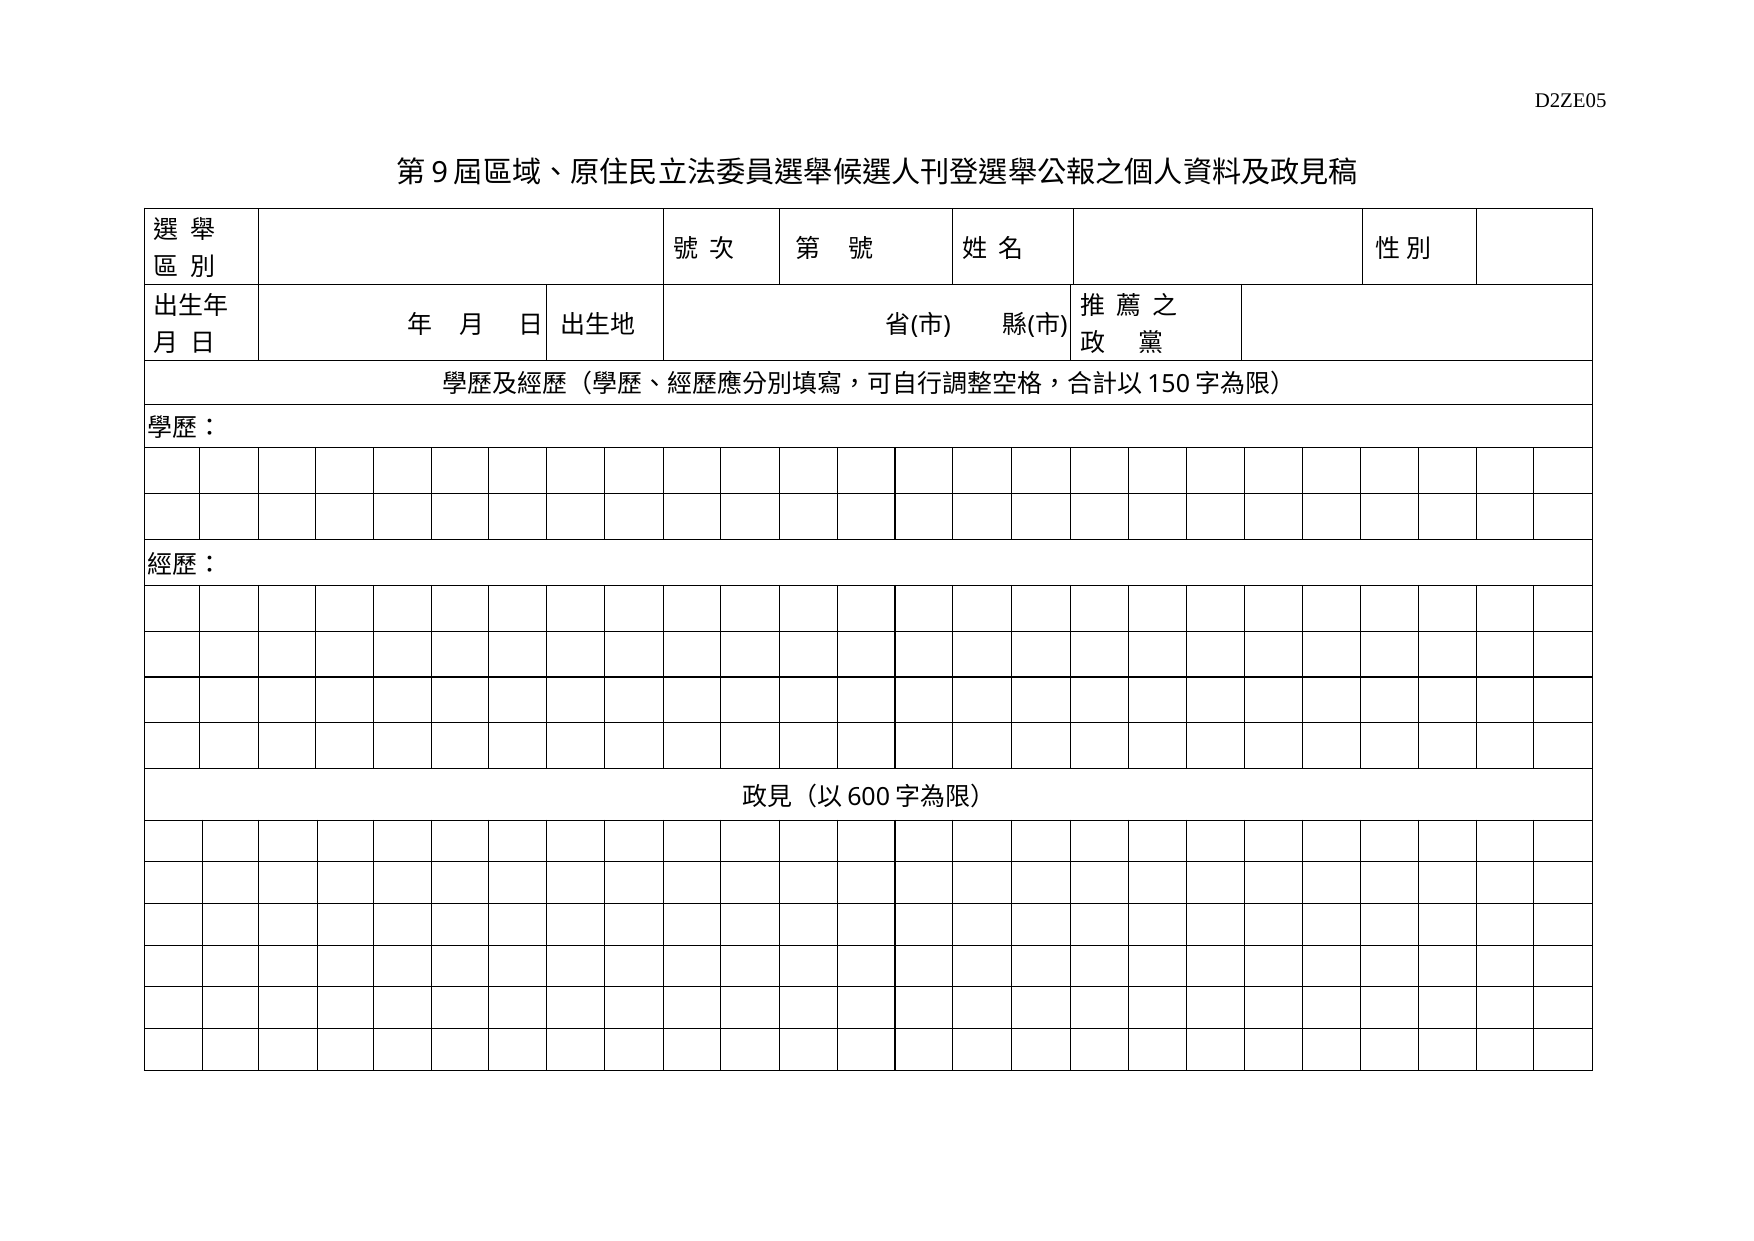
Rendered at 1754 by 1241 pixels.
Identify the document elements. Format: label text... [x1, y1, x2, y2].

table_cell [432, 904, 488, 944]
table_cell [259, 946, 317, 986]
table_cell [1534, 494, 1592, 539]
table_cell [1245, 678, 1302, 722]
table_cell [1012, 448, 1070, 493]
table_cell [1245, 1029, 1302, 1069]
table_cell [547, 862, 604, 903]
table_cell [547, 632, 604, 676]
table_cell [1303, 723, 1360, 768]
table_cell [1419, 494, 1476, 539]
table_cell [547, 987, 604, 1028]
table_cell [374, 678, 431, 722]
table_cell [605, 494, 663, 539]
table_cell [1534, 723, 1592, 768]
table_cell [605, 632, 663, 676]
table_cell [432, 821, 488, 861]
table_cell [489, 946, 546, 986]
table_cell [1303, 821, 1360, 861]
table_cell [605, 862, 663, 903]
table_cell [1361, 494, 1418, 539]
table_cell [318, 862, 373, 903]
table_cell 政見（以600字為限） [145, 769, 1592, 819]
table_cell [489, 448, 546, 493]
table_cell [1303, 494, 1360, 539]
table_cell [1419, 821, 1476, 861]
table_cell [1012, 723, 1070, 768]
table_cell 年 月 日 [259, 285, 546, 360]
table_cell [1303, 586, 1360, 631]
table_cell [1012, 821, 1070, 861]
table_cell [896, 946, 952, 986]
table_cell [374, 448, 431, 493]
table_cell [316, 678, 373, 722]
table_cell 學歷及經歷（學歷、經歷應分別填寫，可自行調整空格，合計以150字為限） [145, 361, 1592, 403]
table_cell [1187, 448, 1244, 493]
table_cell [1071, 821, 1128, 861]
table_cell [374, 586, 431, 631]
table_cell [1419, 448, 1476, 493]
table_cell [605, 678, 663, 722]
table_cell [1534, 987, 1592, 1028]
table_cell [489, 678, 546, 722]
table_cell [1361, 448, 1418, 493]
table_cell [896, 904, 952, 944]
table_cell [838, 723, 894, 768]
table_cell [953, 987, 1011, 1028]
table_cell [1245, 494, 1302, 539]
table_cell [1534, 632, 1592, 676]
table_cell [547, 946, 604, 986]
table_cell [896, 494, 952, 539]
table_cell [316, 723, 373, 768]
table_cell [1187, 678, 1244, 722]
table_cell [374, 723, 431, 768]
table_cell [1129, 494, 1186, 539]
table_cell [1129, 904, 1186, 944]
table_cell [1245, 946, 1302, 986]
table_cell [1129, 1029, 1186, 1069]
table_cell [374, 821, 431, 861]
table_cell [1419, 862, 1476, 903]
table_cell [838, 632, 894, 676]
table_cell [1477, 821, 1533, 861]
table_cell [1534, 586, 1592, 631]
table_cell [200, 723, 258, 768]
table_cell [1071, 632, 1128, 676]
table_cell [838, 862, 894, 903]
table_cell [953, 678, 1011, 722]
table_cell [1361, 946, 1418, 986]
table_header 選 舉 區 別 [145, 209, 258, 284]
table_cell [1361, 987, 1418, 1028]
table_cell [1071, 946, 1128, 986]
table_cell [1477, 1029, 1533, 1069]
table_cell [1303, 946, 1360, 986]
table_cell [259, 821, 317, 861]
table_cell [259, 586, 315, 631]
table_cell 省(市) 縣(市) [664, 285, 1070, 360]
table_cell [605, 1029, 663, 1069]
table_cell [203, 904, 258, 944]
table_cell [489, 987, 546, 1028]
table_cell [1012, 1029, 1070, 1069]
table_cell [1187, 494, 1244, 539]
table_cell [489, 862, 546, 903]
table_cell [1419, 946, 1476, 986]
table_cell 出生地 [547, 285, 663, 360]
table_cell [721, 723, 779, 768]
table_cell [1477, 494, 1533, 539]
table_cell [432, 494, 488, 539]
table_cell [1187, 723, 1244, 768]
table_cell [1477, 632, 1533, 676]
table_cell [547, 821, 604, 861]
table_cell 經歷： [145, 540, 1592, 585]
table_cell [953, 448, 1011, 493]
table_cell [489, 494, 546, 539]
table_cell [1242, 285, 1592, 360]
table_cell [259, 632, 315, 676]
table_cell [259, 862, 317, 903]
table_cell [1071, 862, 1128, 903]
table_cell [1187, 821, 1244, 861]
table_cell [1187, 987, 1244, 1028]
table_cell [1419, 632, 1476, 676]
table_cell 學歷： [145, 405, 1592, 447]
table_cell [780, 862, 837, 903]
table_cell [489, 586, 546, 631]
table_cell [780, 821, 837, 861]
table_cell [953, 586, 1011, 631]
table_cell [145, 678, 199, 722]
table_cell [489, 904, 546, 944]
table_cell [1419, 1029, 1476, 1069]
table_cell [780, 678, 837, 722]
table_cell [259, 678, 315, 722]
table_cell [547, 448, 604, 493]
table_cell [489, 632, 546, 676]
table_cell [1129, 987, 1186, 1028]
table_cell [1477, 586, 1533, 631]
table_cell [1534, 678, 1592, 722]
table_cell [780, 632, 837, 676]
table_cell [145, 632, 199, 676]
table_cell [605, 987, 663, 1028]
table_cell [664, 678, 720, 722]
table_cell [145, 904, 202, 944]
table_cell [259, 723, 315, 768]
table_cell [1071, 494, 1128, 539]
table_cell [1012, 946, 1070, 986]
table_cell [896, 987, 952, 1028]
table_cell [1071, 448, 1128, 493]
table_cell [1245, 632, 1302, 676]
table_cell [259, 494, 315, 539]
table_cell [547, 723, 604, 768]
table_cell [1071, 678, 1128, 722]
table_cell [316, 448, 373, 493]
table_cell [1012, 494, 1070, 539]
table_cell [1477, 946, 1533, 986]
table_cell [838, 987, 894, 1028]
table_cell [896, 1029, 952, 1069]
table_cell [1012, 678, 1070, 722]
table_cell [1361, 723, 1418, 768]
table_cell [1245, 987, 1302, 1028]
table_cell [664, 1029, 720, 1069]
table_cell [1419, 987, 1476, 1028]
table_cell [721, 586, 779, 631]
table_cell [721, 946, 779, 986]
table_cell [200, 678, 258, 722]
table_cell [1361, 821, 1418, 861]
table_cell [374, 946, 431, 986]
table_cell [896, 821, 952, 861]
table_cell [780, 946, 837, 986]
table_cell [953, 723, 1011, 768]
table_cell [145, 723, 199, 768]
table_cell [547, 586, 604, 631]
table_cell [1477, 862, 1533, 903]
table_cell [780, 448, 837, 493]
table_cell [374, 494, 431, 539]
table_cell [1012, 904, 1070, 944]
table_cell [203, 821, 258, 861]
table_cell [896, 586, 952, 631]
table_cell [1245, 904, 1302, 944]
table_cell [432, 586, 488, 631]
table_cell [316, 494, 373, 539]
table_cell [1071, 586, 1128, 631]
table_cell [838, 904, 894, 944]
table_header [259, 209, 663, 284]
table_cell [318, 904, 373, 944]
table_cell [1477, 987, 1533, 1028]
table_cell [1129, 821, 1186, 861]
table_cell [1245, 821, 1302, 861]
table_cell [203, 1029, 258, 1069]
table_cell [780, 987, 837, 1028]
table_cell [1129, 723, 1186, 768]
table_cell [1419, 678, 1476, 722]
table_cell [200, 632, 258, 676]
table_cell [1477, 723, 1533, 768]
table_cell [605, 946, 663, 986]
table_cell [721, 494, 779, 539]
table_header 第 號 [780, 209, 952, 284]
table_cell [953, 632, 1011, 676]
table_cell [896, 448, 952, 493]
table_cell [489, 821, 546, 861]
table_cell [547, 678, 604, 722]
table_header 性 別 [1363, 209, 1476, 284]
table_cell [780, 723, 837, 768]
text 第9屆區域、原住民立法委員選舉候選人刊登選舉公報之個人資料及政見稿 [148, 133, 1606, 208]
table_cell [664, 904, 720, 944]
table_cell [1361, 862, 1418, 903]
table_cell [1303, 904, 1360, 944]
table_cell [953, 946, 1011, 986]
table_cell [200, 448, 258, 493]
table_cell [374, 1029, 431, 1069]
table_cell [259, 987, 317, 1028]
table_cell [145, 494, 199, 539]
table_cell [605, 448, 663, 493]
table_cell [1187, 1029, 1244, 1069]
table_cell [953, 904, 1011, 944]
table_cell [721, 904, 779, 944]
table_cell [1187, 904, 1244, 944]
table_cell [1303, 1029, 1360, 1069]
table_cell [1361, 904, 1418, 944]
table_cell [953, 1029, 1011, 1069]
table_cell [721, 632, 779, 676]
table_cell [896, 632, 952, 676]
table_cell [1534, 1029, 1592, 1069]
table_cell [1534, 904, 1592, 944]
table_cell [1012, 862, 1070, 903]
table_header [1074, 209, 1362, 284]
table_cell [259, 448, 315, 493]
table_cell [1245, 723, 1302, 768]
table_cell [896, 723, 952, 768]
table_cell [432, 448, 488, 493]
table_cell [1361, 678, 1418, 722]
table_cell [1245, 448, 1302, 493]
table_cell [1303, 632, 1360, 676]
table_cell [664, 632, 720, 676]
table_cell [1534, 821, 1592, 861]
table_header 姓 名 [953, 209, 1073, 284]
table_cell [1419, 586, 1476, 631]
table_cell [953, 494, 1011, 539]
table_cell [145, 821, 202, 861]
table_cell [1534, 946, 1592, 986]
table_cell [1187, 946, 1244, 986]
table_cell [1303, 678, 1360, 722]
table_cell [721, 862, 779, 903]
table_cell [1303, 862, 1360, 903]
table_cell [1071, 1029, 1128, 1069]
table_cell [1012, 632, 1070, 676]
table_cell [838, 678, 894, 722]
table_cell [1129, 632, 1186, 676]
table_cell [721, 678, 779, 722]
table_cell [896, 862, 952, 903]
table_cell [489, 723, 546, 768]
table_cell [780, 586, 837, 631]
table_cell [1071, 904, 1128, 944]
table_cell [953, 862, 1011, 903]
table_cell [721, 448, 779, 493]
table_cell [1361, 586, 1418, 631]
table_cell [721, 821, 779, 861]
table_cell [664, 946, 720, 986]
table_cell [203, 862, 258, 903]
table_cell [259, 1029, 317, 1069]
table_cell [721, 1029, 779, 1069]
table_cell [1187, 862, 1244, 903]
table_cell [432, 1029, 488, 1069]
table_cell [145, 946, 202, 986]
table_cell [838, 448, 894, 493]
table_cell [1303, 448, 1360, 493]
table_cell [1012, 987, 1070, 1028]
table_cell [838, 494, 894, 539]
table_cell [664, 448, 720, 493]
table_cell [547, 904, 604, 944]
table_cell [605, 904, 663, 944]
table_cell [145, 862, 202, 903]
table_cell [489, 1029, 546, 1069]
table_cell [838, 821, 894, 861]
table_cell 出生年 月 日 [145, 285, 258, 360]
table_cell [1187, 586, 1244, 631]
table_cell [547, 1029, 604, 1069]
table_cell [1534, 448, 1592, 493]
table_cell [780, 494, 837, 539]
table_cell [1245, 586, 1302, 631]
table_cell [1012, 586, 1070, 631]
table_cell [1071, 723, 1128, 768]
table_cell [145, 586, 199, 631]
table_cell [1419, 723, 1476, 768]
table_cell [721, 987, 779, 1028]
table_cell [1129, 448, 1186, 493]
table_cell [203, 987, 258, 1028]
table_cell [316, 632, 373, 676]
table_cell [200, 586, 258, 631]
table_header 號 次 [664, 209, 779, 284]
table_cell [664, 862, 720, 903]
table_cell [664, 987, 720, 1028]
table_cell [780, 1029, 837, 1069]
table_cell [374, 632, 431, 676]
table_cell [432, 987, 488, 1028]
table_cell [838, 946, 894, 986]
table_cell [605, 586, 663, 631]
table_cell [432, 632, 488, 676]
table_cell [374, 862, 431, 903]
table_cell [432, 862, 488, 903]
table_header [1477, 209, 1592, 284]
table_cell [1071, 987, 1128, 1028]
table_cell [896, 678, 952, 722]
table_cell [318, 987, 373, 1028]
table_cell [259, 904, 317, 944]
table_cell [1187, 632, 1244, 676]
table_cell [318, 821, 373, 861]
table_cell [432, 723, 488, 768]
table_cell [664, 586, 720, 631]
table_cell [1129, 862, 1186, 903]
table_cell [1129, 586, 1186, 631]
table_cell [953, 821, 1011, 861]
table_cell [838, 1029, 894, 1069]
table_cell [1477, 448, 1533, 493]
table_cell [664, 723, 720, 768]
table_cell [547, 494, 604, 539]
table_cell [318, 1029, 373, 1069]
table_cell [1477, 678, 1533, 722]
table_cell [838, 586, 894, 631]
table_cell [1303, 987, 1360, 1028]
table_cell [374, 987, 431, 1028]
table_cell [1534, 862, 1592, 903]
table_cell [432, 678, 488, 722]
table_cell [374, 904, 431, 944]
table_cell [1361, 1029, 1418, 1069]
table_cell [432, 946, 488, 986]
table_cell [1477, 904, 1533, 944]
table_cell [318, 946, 373, 986]
table_cell 推 薦 之 政 黨 [1071, 285, 1241, 360]
table_cell [200, 494, 258, 539]
table_cell [1245, 862, 1302, 903]
table_cell [780, 904, 837, 944]
table_cell [1361, 632, 1418, 676]
table_cell [1129, 678, 1186, 722]
table_cell [605, 821, 663, 861]
table_cell [316, 586, 373, 631]
table_cell [145, 1029, 202, 1069]
table_cell [145, 987, 202, 1028]
table_cell [664, 494, 720, 539]
table_cell [203, 946, 258, 986]
table_cell [1419, 904, 1476, 944]
table_cell [145, 448, 199, 493]
table_cell [1129, 946, 1186, 986]
table_cell [605, 723, 663, 768]
table_cell [664, 821, 720, 861]
